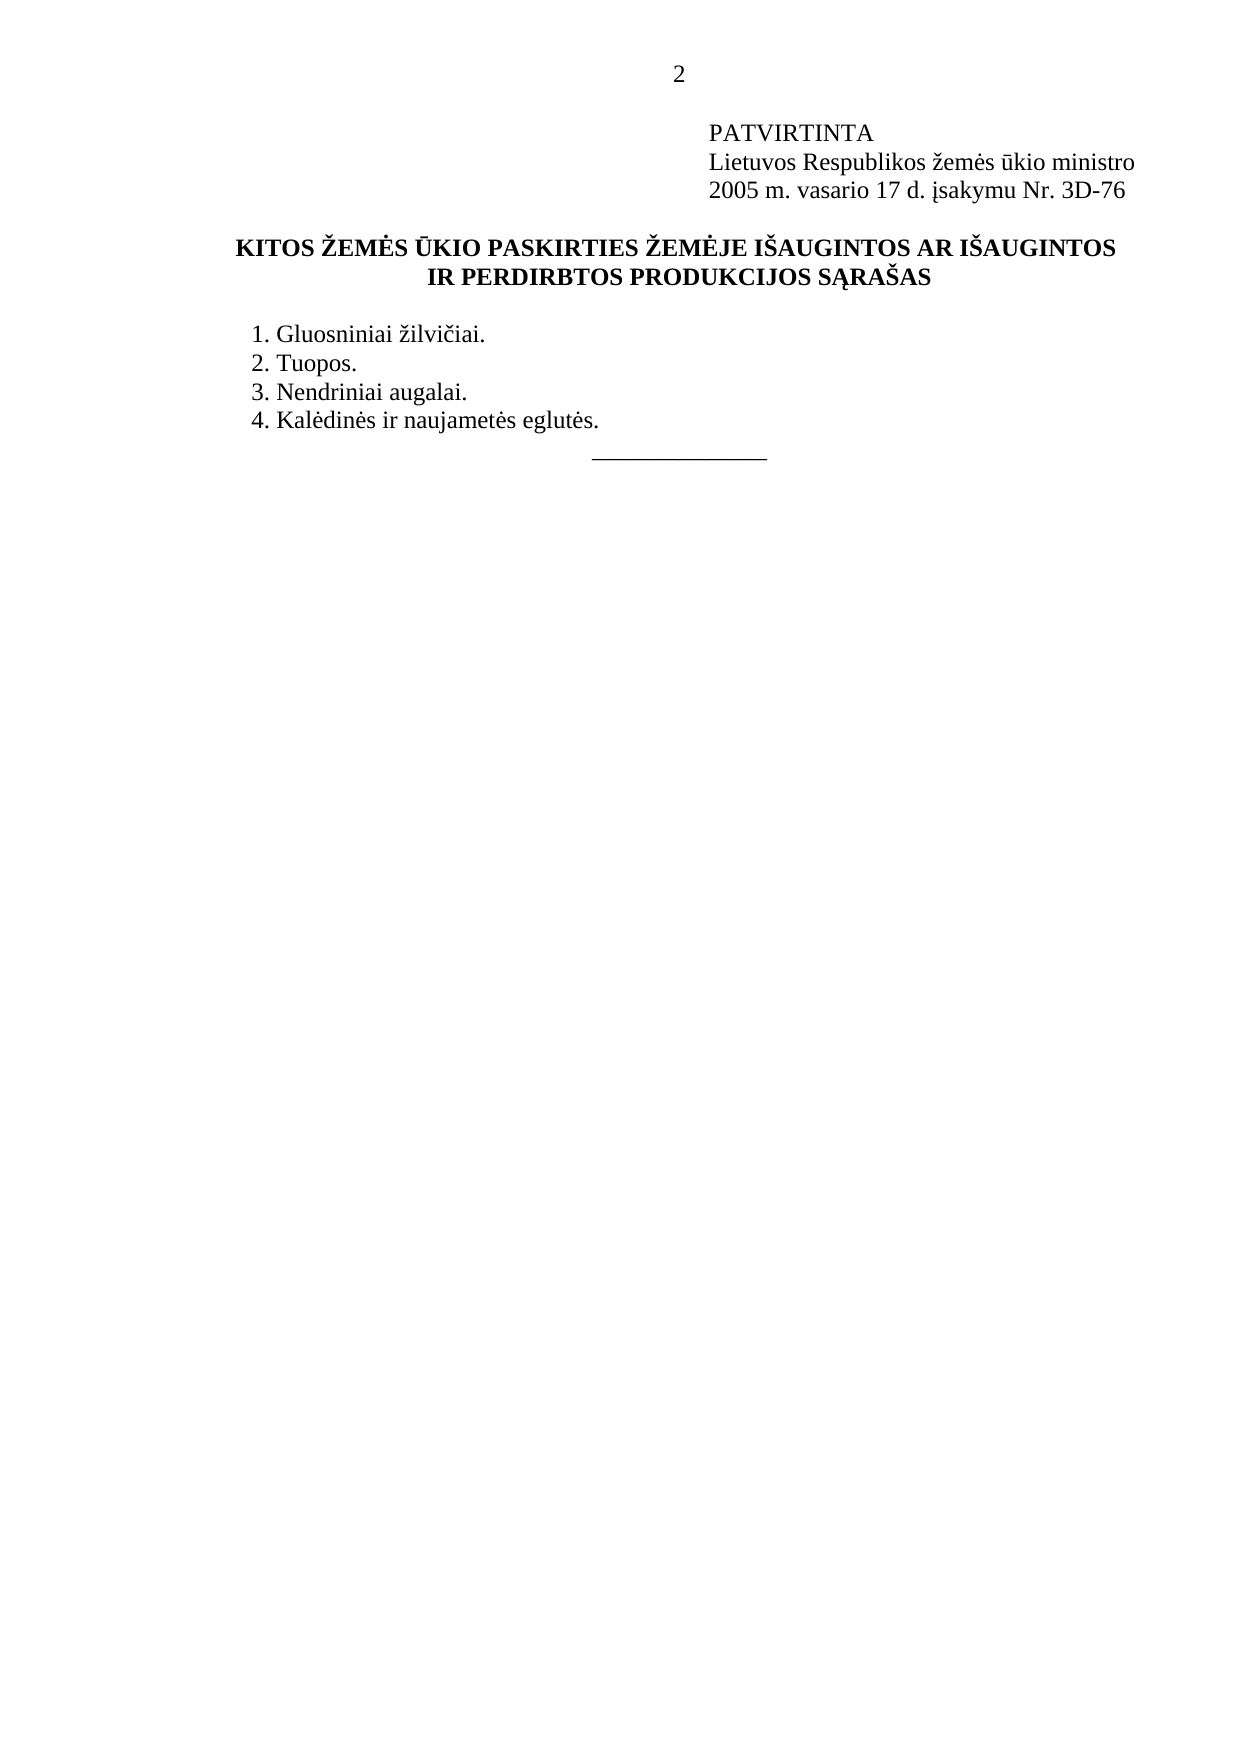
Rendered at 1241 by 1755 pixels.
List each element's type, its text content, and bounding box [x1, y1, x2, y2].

text KITOS ŽEMĖS ŪKIO PASKIRTIES ŽEMĖJE IŠAUGINTOS AR IŠAUGINTOS [177, 233, 1181, 262]
text 3. Nendriniai augalai. [177, 377, 1181, 406]
text 2. Tuopos. [177, 348, 1181, 377]
text PATVIRTINTA [177, 118, 1181, 147]
text 1. Gluosniniai žilvičiai. [177, 319, 1181, 348]
text Lietuvos Respublikos žemės ūkio ministro [177, 147, 1181, 176]
text 2005 m. vasario 17 d. įsakymu Nr. 3D-76 [177, 176, 1181, 204]
text ______________ [177, 434, 1181, 463]
text 4. Kalėdinės ir naujametės eglutės. [177, 406, 1181, 434]
text IR PERDIRBTOS PRODUKCIJOS SĄRAŠAS [177, 262, 1181, 291]
